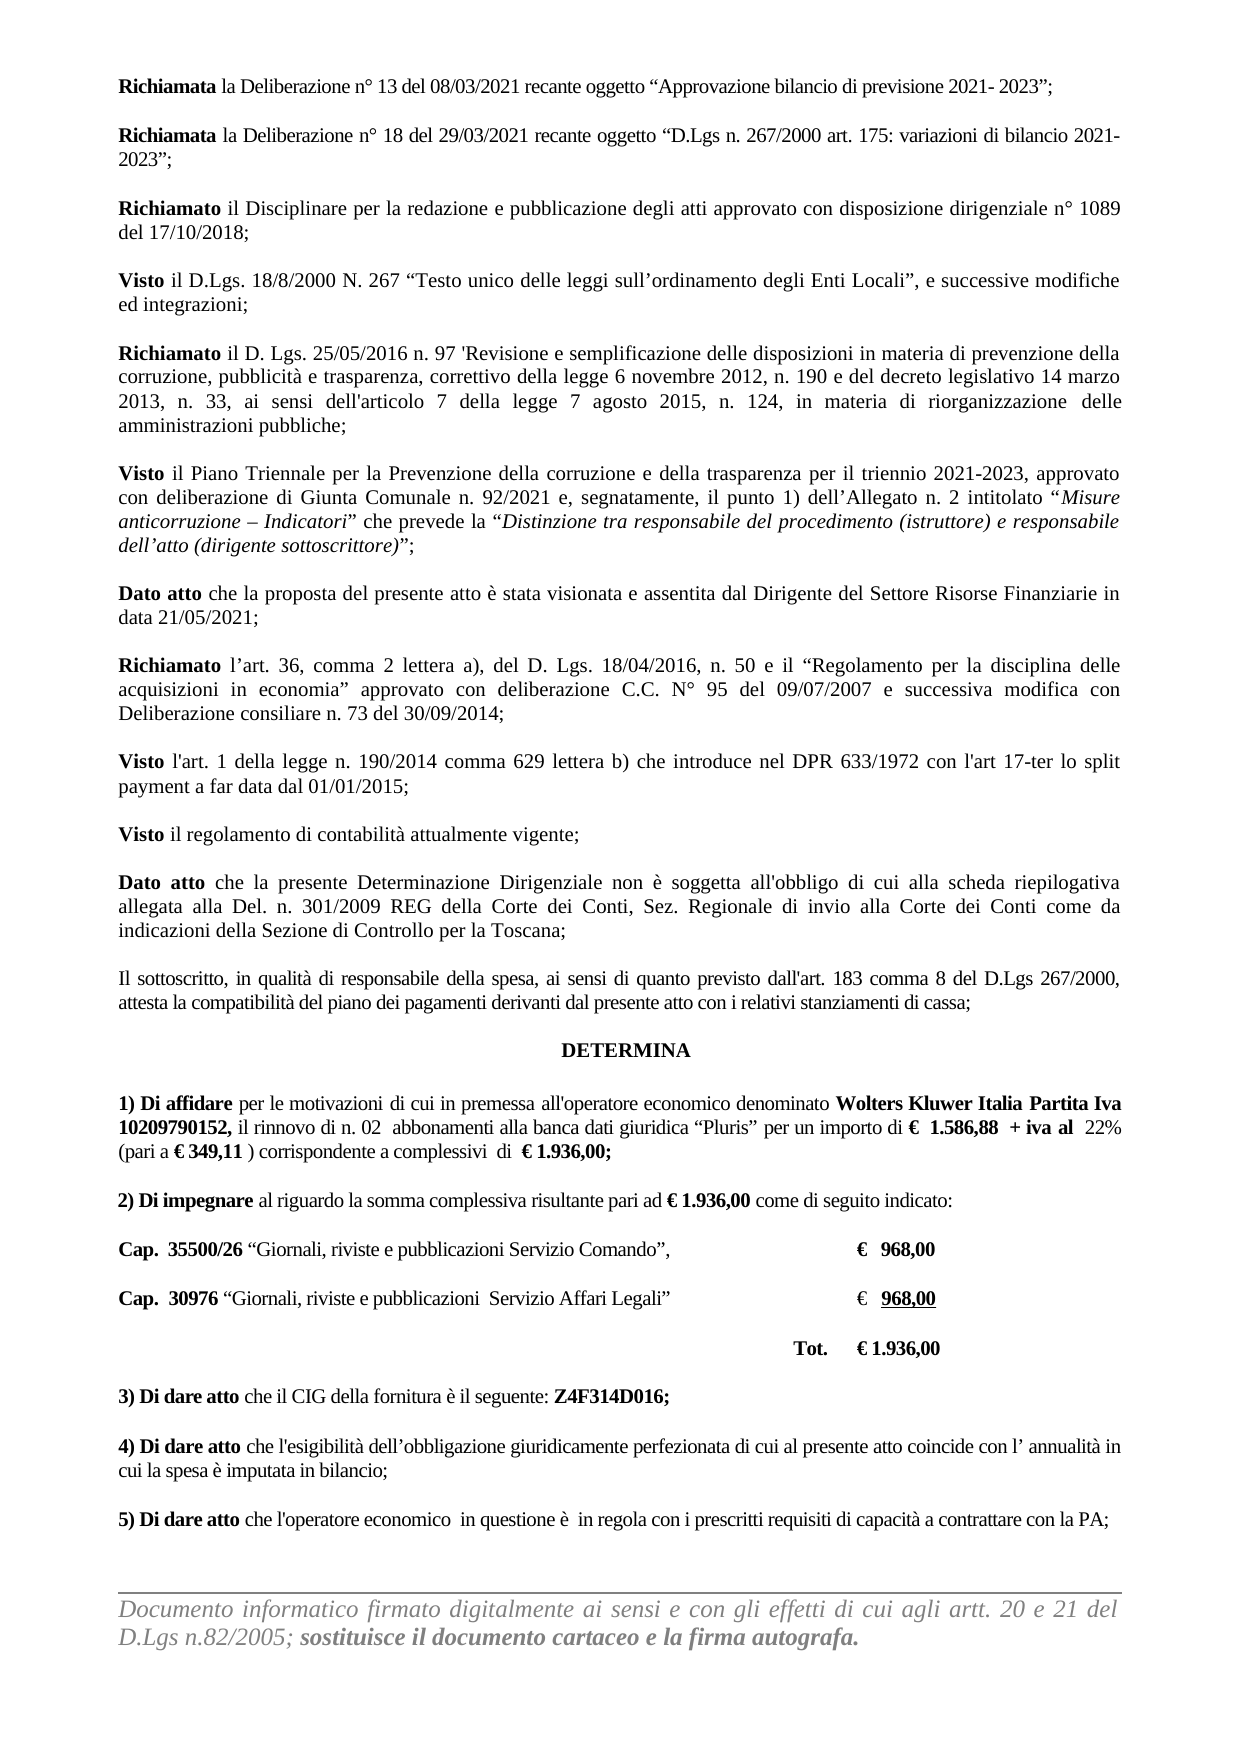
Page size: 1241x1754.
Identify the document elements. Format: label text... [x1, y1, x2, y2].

text Visto il regolamento di contabilità attualmente vigente; [118, 822, 1122, 846]
text Il sottoscritto, in qualità di responsabile della spesa, ai sensi di quanto previsto dall'art. 183 comma 8 del D.Lgs 267/2000, attesta la compatibilità del piano dei pagamenti derivanti dal presente atto con i relativi stanziamenti di cassa; [118, 966, 1122, 1014]
text Dato atto che la presente Determinazione Dirigenziale non è soggetta all'obbligo di cui alla scheda riepilogativa allegata alla Del. n. 301/2009 REG della Corte dei Conti, Sez. Regionale di invio alla Corte dei Conti come da indicazioni della Sezione di Controllo per la Toscana; [118, 870, 1122, 942]
list 4) Di dare atto che l'esigibilità dell’obbligazione giuridicamente perfezionata di cui al presente atto coincide con l’ annualità in cui la spesa è imputata in bilancio; [118, 1433, 1122, 1482]
text Richiamata la Deliberazione n° 13 del 08/03/2021 recante oggetto “Approvazione bilancio di previsione 2021- 2023”; [118, 74, 1122, 98]
text 1) Di affidare per le motivazioni di cui in premessa all'operatore economico denominato Wolters Kluwer Italia Partita Iva 10209790152, il rinnovo di n. 02 abbonamenti alla banca dati giuridica “Pluris” per un importo di € 1.586,88 + iva al 22% (pari a € 349,11 ) corrispondente a complessivi di € 1.936,00; [118, 1091, 1122, 1163]
text Dato atto che la proposta del presente atto è stata visionata e assentita dal Dirigente del Settore Risorse Finanziarie in data 21/05/2021; [118, 581, 1122, 629]
text Richiamato il Disciplinare per la redazione e pubblicazione degli atti approvato con disposizione dirigenziale n° 1089 del 17/10/2018; [118, 196, 1122, 244]
text Richiamato il D. Lgs. 25/05/2016 n. 97 'Revisione e semplificazione delle disposizioni in materia di prevenzione della corruzione, pubblicità e trasparenza, correttivo della legge 6 novembre 2012, n. 190 e del decreto legislativo 14 marzo 2013, n. 33, ai sensi dell'articolo 7 della legge 7 agosto 2015, n. 124, in materia di riorganizzazione delle amministrazioni pubbliche; [118, 340, 1122, 437]
text Richiamata la Deliberazione n° 18 del 29/03/2021 recante oggetto “D.Lgs n. 267/2000 art. 175: variazioni di bilancio 2021-2023”; [118, 123, 1122, 171]
text Visto il Piano Triennale per la Prevenzione della corruzione e della trasparenza per il triennio 2021-2023, approvato con deliberazione di Giunta Comunale n. 92/2021 e, segnatamente, il punto 1) dell’Allegato n. 2 intitolato “Misure anticorruzione – Indicatori” che prevede la “Distinzione tra responsabile del procedimento (istruttore) e responsabile dell’atto (dirigente sottoscrittore)”; [118, 461, 1122, 557]
text Richiamato l’art. 36, comma 2 lettera a), del D. Lgs. 18/04/2016, n. 50 e il “Regolamento per la disciplina delle acquisizioni in economia” approvato con deliberazione C.C. N° 95 del 09/07/2007 e successiva modifica con Deliberazione consiliare n. 73 del 30/09/2014; [118, 653, 1122, 725]
list 5) Di dare atto che l'operatore economico in questione è in regola con i prescritti requisiti di capacità a contrattare con la PA; [118, 1507, 1122, 1531]
list 2) Di impegnare al riguardo la somma complessiva risultante pari ad € 1.936,00 come di seguito indicato: [80, 1188, 1122, 1212]
list 3) Di dare atto che il CIG della fornitura è il seguente: Z4F314D016; [118, 1384, 1122, 1408]
text DETERMINA [118, 1038, 1122, 1062]
list Cap. 35500/26 “Giornali, riviste e pubblicazioni Servizio Comando”, € 968,00 [118, 1237, 1122, 1261]
list Tot. € 1.936,00 [118, 1335, 1122, 1359]
text Visto l'art. 1 della legge n. 190/2014 comma 629 lettera b) che introduce nel DPR 633/1972 con l'art 17-ter lo split payment a far data dal 01/01/2015; [118, 749, 1122, 798]
text Visto il D.Lgs. 18/8/2000 N. 267 “Testo unico delle leggi sull’ordinamento degli Enti Locali”, e successive modifiche ed integrazioni; [118, 268, 1122, 316]
list Cap. 30976 “Giornali, riviste e pubblicazioni Servizio Affari Legali” € 968,00 [118, 1286, 1122, 1310]
